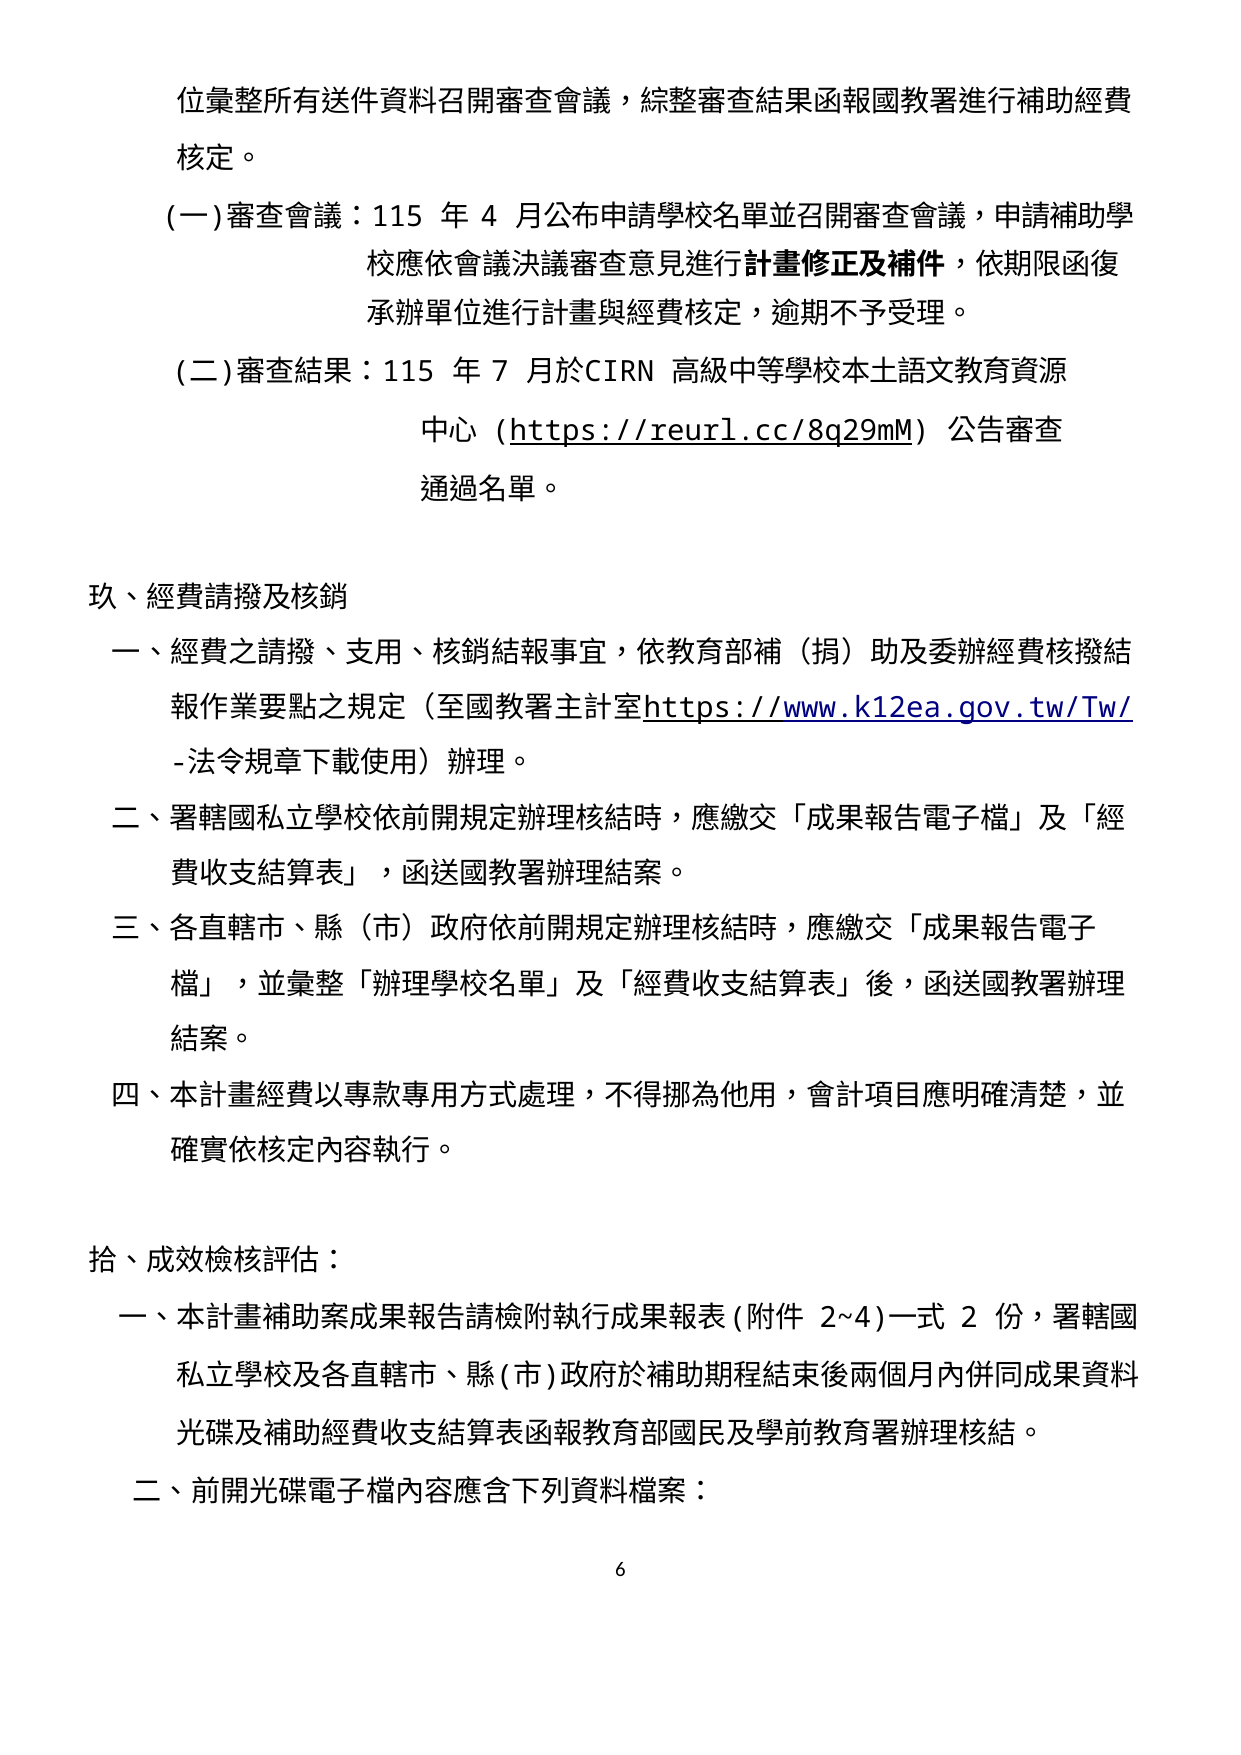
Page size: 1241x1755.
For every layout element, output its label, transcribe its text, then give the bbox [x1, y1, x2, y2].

text (一)審查會議：115 年 4 月公布申請學校名單並召開審查會議，申請補助學校應依會議決議審查意見進行計畫修正及補件，依期限函復承辦單位進行計畫與經費核定，逾期不予受理。 [162, 192, 1147, 332]
text 二、署轄國私立學校依前開規定辦理核結時，應繳交「成果報告電子檔」及「經費收支結算表」，函送國教署辦理結案。 [112, 794, 1133, 892]
text 四、本計畫經費以專款專用方式處理，不得挪為他用，會計項目應明確清楚，並確實依核定內容執行。 [112, 1071, 1133, 1169]
text 玖、經費請撥及核銷 [89, 574, 1182, 616]
text 拾、成效檢核評估： [89, 1237, 1182, 1279]
text 一、本計畫補助案成果報告請檢附執行成果報表(附件 2~4)一式 2 份，署轄國私立學校及各直轄市、縣(市)政府於補助期程結束後兩個月內併同成果資料光碟及補助經費收支結算表函報教育部國民及學前教育署辦理核結。 [118, 1294, 1139, 1451]
text 二、前開光碟電子檔內容應含下列資料檔案： (一)國教署核定函文及經費核定表影本檔案。 (二)核定通過之補助計畫及其執行成果。 [132, 1467, 717, 1509]
text 一、經費之請撥、支用、核銷結報事宜，依教育部補（捐）助及委辦經費核撥結報作業要點之規定（至國教署主計室https://www.k12ea.gov.tw/Tw/ -法令規章下載使用）辦理。 [112, 628, 1133, 781]
text 位彙整所有送件資料召開審查會議，綜整審查結果函報國教署進行補助經費核定。 [176, 77, 1139, 177]
text 三、各直轄市、縣（市）政府依前開規定辦理核結時，應繳交「成果報告電子 檔」，並彙整「辦理學校名單」及「經費收支結算表」後，函送國教署辦理結案。 [112, 905, 1133, 1058]
text (二)審查結果：115 年 7 月於CIRN 高級中等學校本土語文教育資源中心 (https://reurl.cc/8q29mM) 公告審查通過名單。 [172, 347, 1084, 508]
